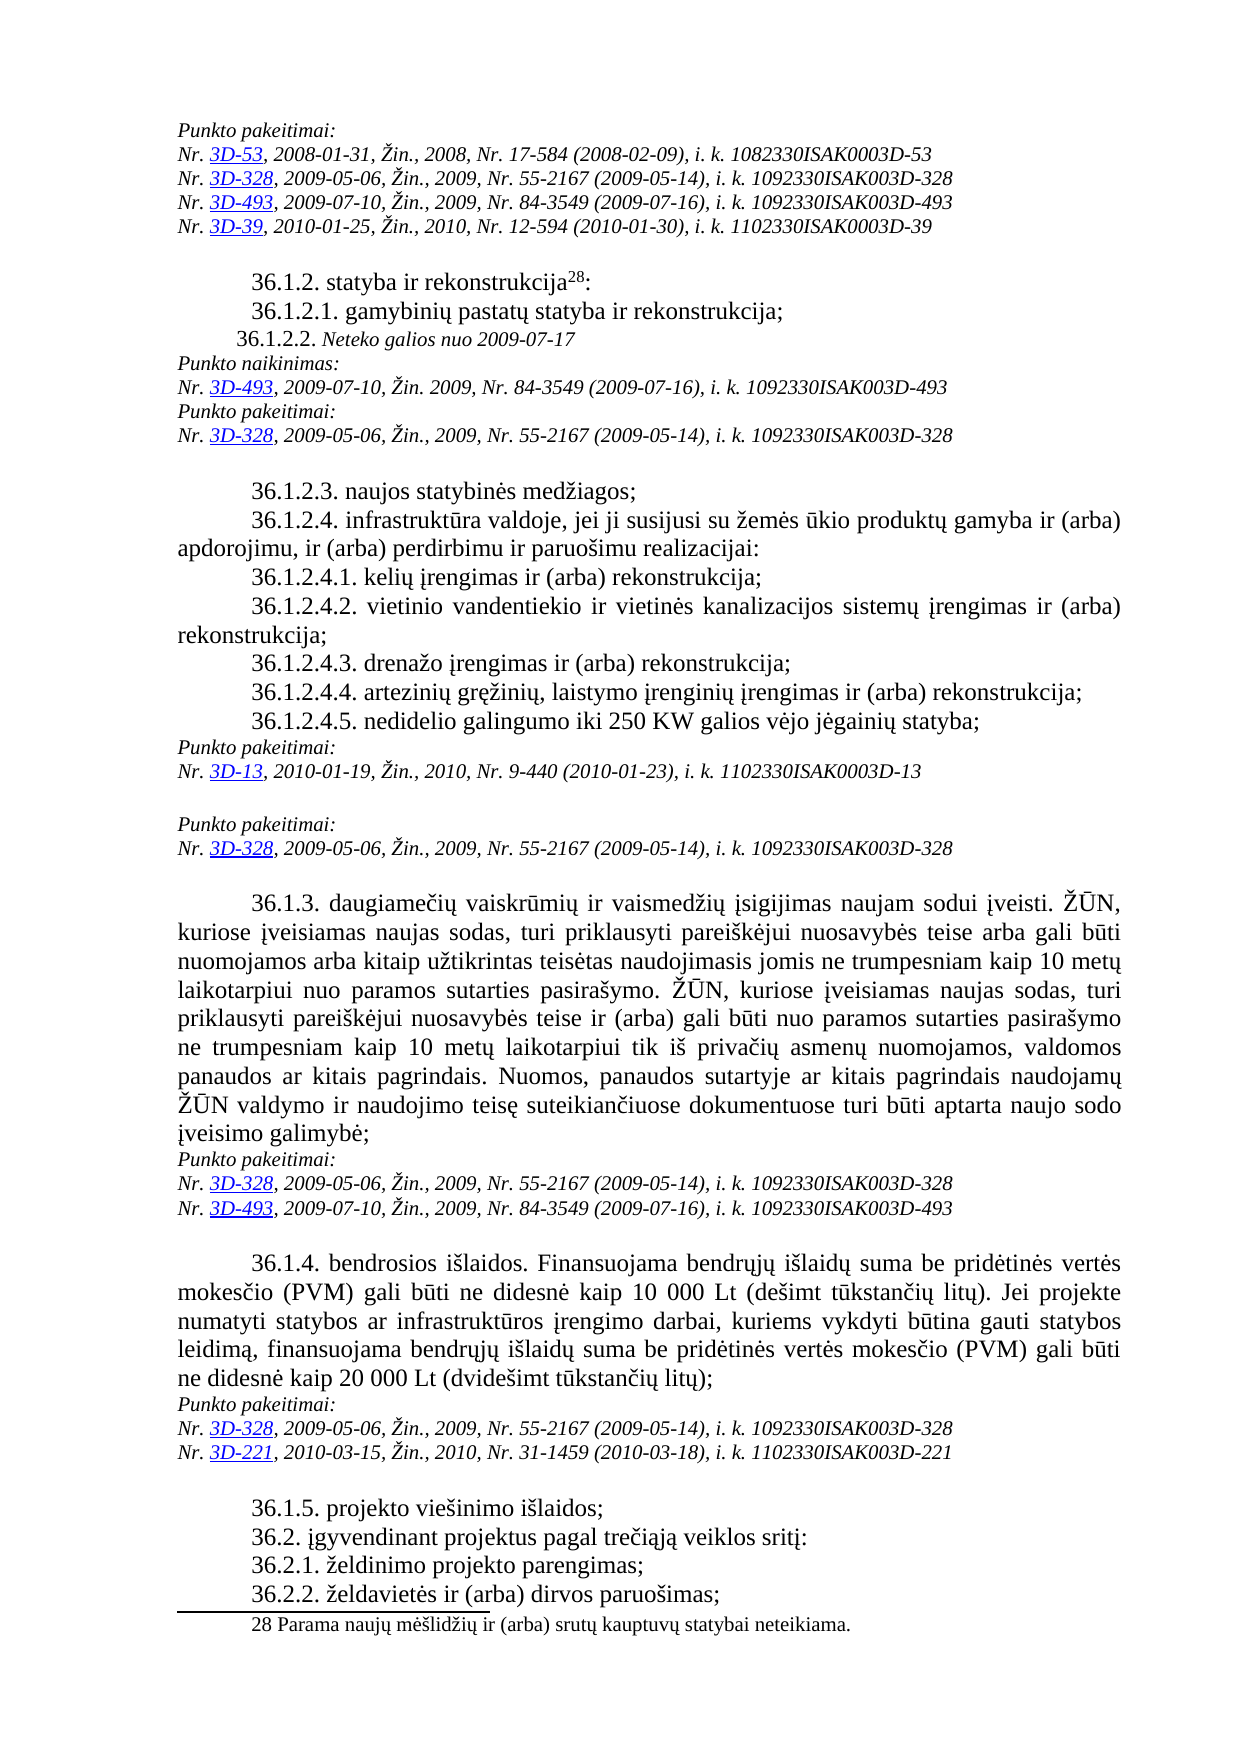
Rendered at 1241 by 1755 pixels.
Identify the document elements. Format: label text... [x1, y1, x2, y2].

text 36.1.3. daugiamečių vaiskrūmių ir vaismedžių įsigijimas naujam sodui įveisti. ŽŪN, kuriose įveisiamas naujas sodas, turi priklausyti pareiškėjui nuosavybės teise arba gali būti nuomojamos arba kitaip užtikrintas teisėtas naudojimasis jomis ne trumpesniam kaip 10 metų laikotarpiui nuo paramos sutarties pasirašymo. ŽŪN, kuriose įveisiamas naujas sodas, turi priklausyti pareiškėjui nuosavybės teise ir (arba) gali būti nuo paramos sutarties pasirašymo ne trumpesniam kaip 10 metų laikotarpiui tik iš privačių asmenų nuomojamos, valdomos panaudos ar kitais pagrindais. Nuomos, panaudos sutartyje ar kitais pagrindais naudojamų ŽŪN valdymo ir naudojimo teisę suteikiančiuose dokumentuose turi būti aptarta naujo sodo įveisimo galimybė; [177, 888, 1122, 1147]
text Nr. 3D-328, 2009-05-06, Žin., 2009, Nr. 55-2167 (2009-05-14), i. k. 1092330ISAK003D-328 [177, 1416, 1122, 1440]
text 36.1.2.2. Neteko galios nuo 2009-07-17 [177, 325, 1122, 351]
text Nr. 3D-493, 2009-07-10, Žin. 2009, Nr. 84-3549 (2009-07-16), i. k. 1092330ISAK003D-493 [177, 375, 1122, 399]
text Nr. 3D-53, 2008-01-31, Žin., 2008, Nr. 17-584 (2008-02-09), i. k. 1082330ISAK0003D-53 [177, 142, 1122, 166]
text Nr. 3D-13, 2010-01-19, Žin., 2010, Nr. 9-440 (2010-01-23), i. k. 1102330ISAK0003D-13 [177, 759, 1122, 783]
text 36.1.2.4.1. kelių įrengimas ir (arba) rekonstrukcija; [177, 562, 1122, 591]
text 36.2.1. želdinimo projekto parengimas; [177, 1550, 1122, 1579]
text Nr. 3D-328, 2009-05-06, Žin., 2009, Nr. 55-2167 (2009-05-14), i. k. 1092330ISAK003D-328 [177, 423, 1122, 447]
text Nr. 3D-493, 2009-07-10, Žin., 2009, Nr. 84-3549 (2009-07-16), i. k. 1092330ISAK003D-493 [177, 190, 1122, 214]
text Punkto pakeitimai: [177, 735, 1122, 759]
text 36.1.2.4.5. nedidelio galingumo iki 250 KW galios vėjo jėgainių statyba; [177, 706, 1122, 735]
text Parama naujų mėšlidžių ir (arba) srutų kauptuvų statybai neteikiama. [177, 1612, 1122, 1636]
text 36.1.2.4.4. artezinių gręžinių, laistymo įrenginių įrengimas ir (arba) rekonstrukcija; [177, 677, 1122, 706]
text Punkto pakeitimai: [177, 118, 1122, 142]
text 36.1.2.1. gamybinių pastatų statyba ir rekonstrukcija; [177, 296, 1122, 325]
text 36.1.4. bendrosios išlaidos. Finansuojama bendrųjų išlaidų suma be pridėtinės vertės mokesčio (PVM) gali būti ne didesnė kaip 10 000 Lt (dešimt tūkstančių litų). Jei projekte numatyti statybos ar infrastruktūros įrengimo darbai, kuriems vykdyti būtina gauti statybos leidimą, finansuojama bendrųjų išlaidų suma be pridėtinės vertės mokesčio (PVM) gali būti ne didesnė kaip 20 000 Lt (dvidešimt tūkstančių litų); [177, 1248, 1122, 1392]
text Nr. 3D-328, 2009-05-06, Žin., 2009, Nr. 55-2167 (2009-05-14), i. k. 1092330ISAK003D-328 [177, 166, 1122, 190]
text Punkto pakeitimai: [177, 399, 1122, 423]
text Nr. 3D-221, 2010-03-15, Žin., 2010, Nr. 31-1459 (2010-03-18), i. k. 1102330ISAK003D-221 [177, 1440, 1122, 1464]
text 36.1.2. statyba ir rekonstrukcija: [177, 267, 1122, 296]
text 36.1.2.4.3. drenažo įrengimas ir (arba) rekonstrukcija; [177, 648, 1122, 677]
text 36.1.2.3. naujos statybinės medžiagos; [177, 476, 1122, 505]
text 36.1.5. projekto viešinimo išlaidos; [177, 1493, 1122, 1522]
text Punkto pakeitimai: [177, 1392, 1122, 1416]
text Nr. 3D-328, 2009-05-06, Žin., 2009, Nr. 55-2167 (2009-05-14), i. k. 1092330ISAK003D-328 [177, 1171, 1122, 1195]
text 36.2.2. želdavietės ir (arba) dirvos paruošimas; [177, 1579, 1122, 1608]
text Nr. 3D-39, 2010-01-25, Žin., 2010, Nr. 12-594 (2010-01-30), i. k. 1102330ISAK0003D-39 [177, 214, 1122, 238]
text Punkto naikinimas: [177, 351, 1122, 375]
text Punkto pakeitimai: [177, 812, 1122, 836]
text Nr. 3D-493, 2009-07-10, Žin., 2009, Nr. 84-3549 (2009-07-16), i. k. 1092330ISAK003D-493 [177, 1195, 1122, 1219]
text Nr. 3D-328, 2009-05-06, Žin., 2009, Nr. 55-2167 (2009-05-14), i. k. 1092330ISAK003D-328 [177, 836, 1122, 860]
text 36.2. įgyvendinant projektus pagal trečiąją veiklos sritį: [177, 1522, 1122, 1550]
text 36.1.2.4. infrastruktūra valdoje, jei ji susijusi su žemės ūkio produktų gamyba ir (arba) apdorojimu, ir (arba) perdirbimu ir paruošimu realizacijai: [177, 505, 1122, 562]
text 36.1.2.4.2. vietinio vandentiekio ir vietinės kanalizacijos sistemų įrengimas ir (arba) rekonstrukcija; [177, 591, 1122, 648]
text Punkto pakeitimai: [177, 1147, 1122, 1171]
